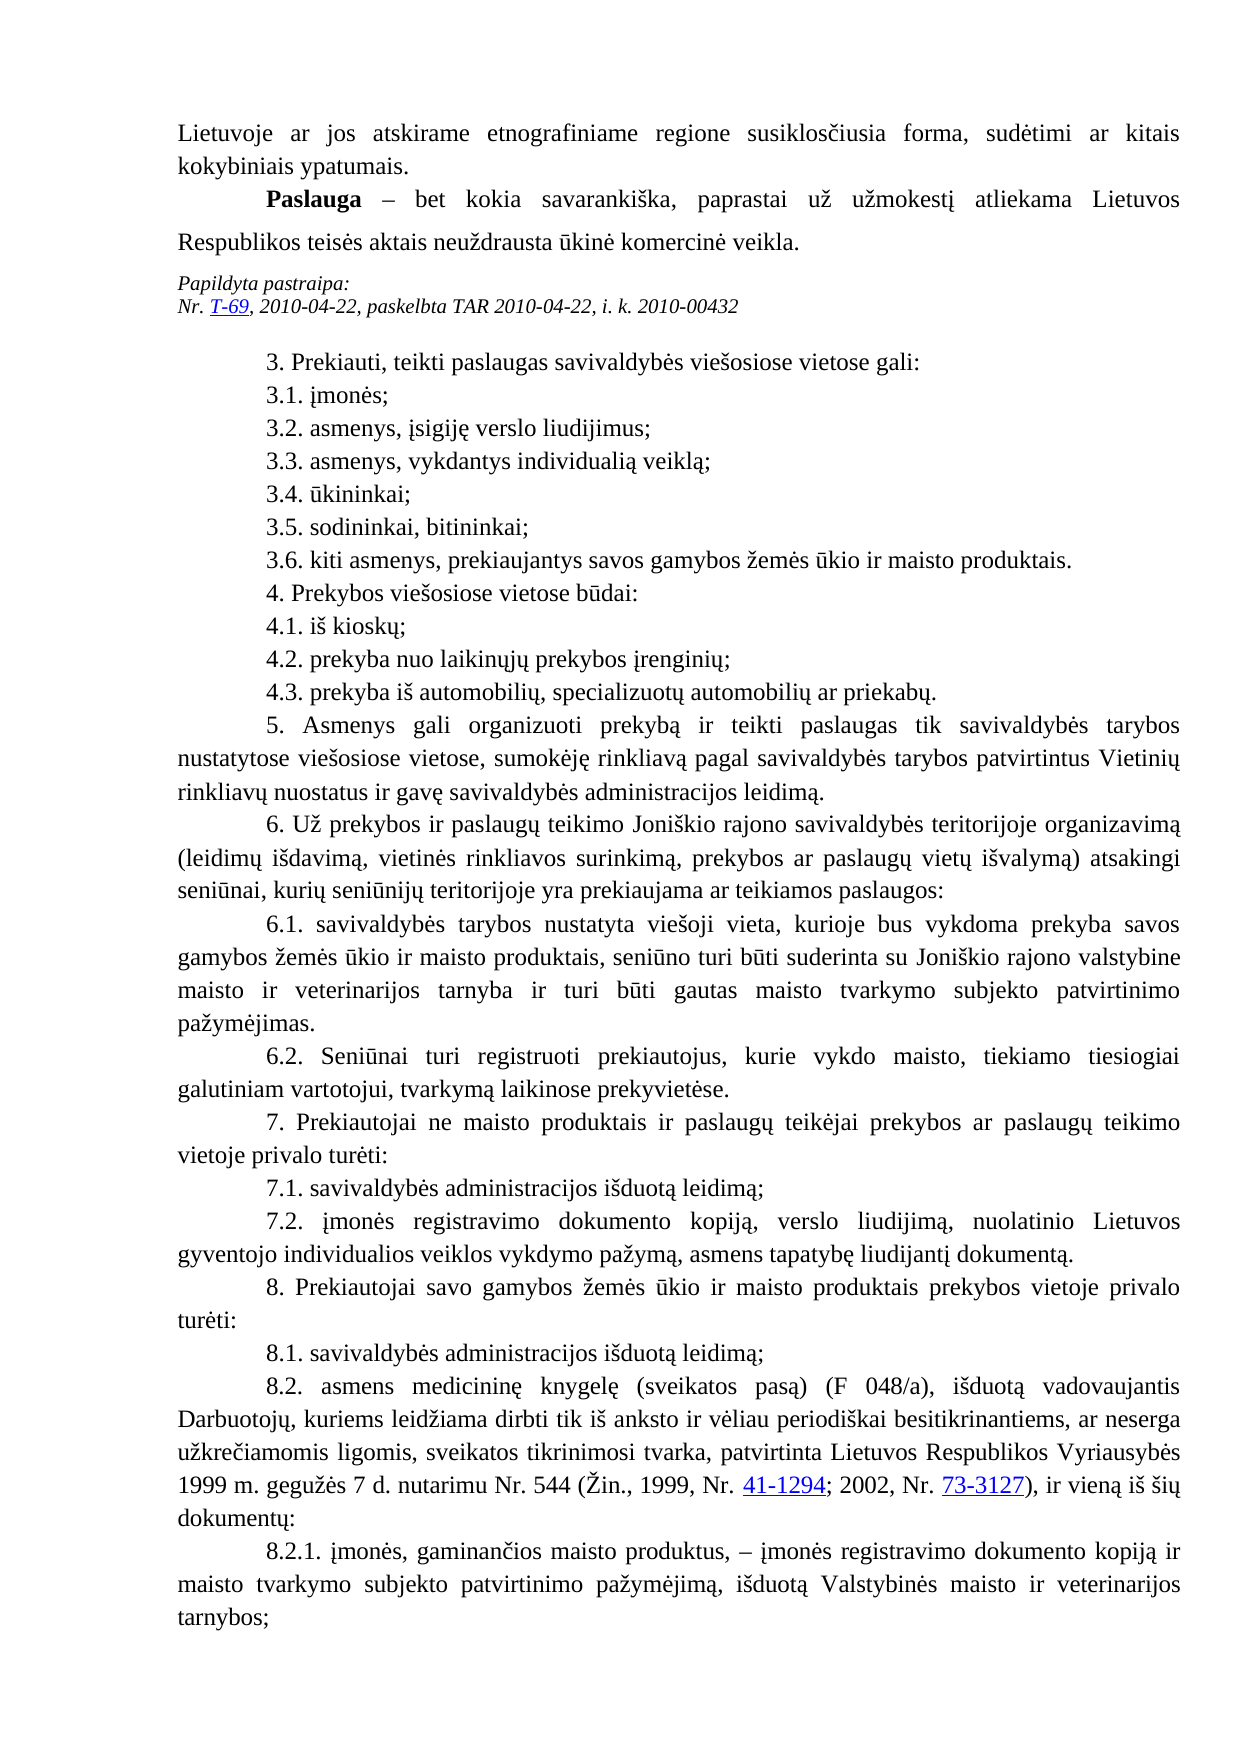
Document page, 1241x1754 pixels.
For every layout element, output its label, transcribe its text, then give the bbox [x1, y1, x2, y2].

text Papildyta pastraipa: [177, 270, 1181, 294]
text 8. Prekiautojai savo gamybos žemės ūkio ir maisto produktais prekybos vietoje privalo turėti: [177, 1272, 1181, 1334]
text 6.1. savivaldybės tarybos nustatyta viešoji vieta, kurioje bus vykdoma prekyba savos gamybos žemės ūkio ir maisto produktais, seniūno turi būti suderinta su Joniškio rajono valstybine maisto ir veterinarijos tarnyba ir turi būti gautas maisto tvarkymo subjekto patvirtinimo pažymėjimas. [177, 909, 1181, 1036]
text 6. Už prekybos ir paslaugų teikimo Joniškio rajono savivaldybės teritorijoje organizavimą (leidimų išdavimą, vietinės rinkliavos surinkimą, prekybos ar paslaugų vietų išvalymą) atsakingi seniūnai, kurių seniūnijų teritorijoje yra prekiaujama ar teikiamos paslaugos: [177, 809, 1181, 904]
text 8.2.1. įmonės, gaminančios maisto produktus, – įmonės registravimo dokumento kopiją ir maisto tvarkymo subjekto patvirtinimo pažymėjimą, išduotą Valstybinės maisto ir veterinarijos tarnybos; [177, 1536, 1181, 1631]
text 3.5. sodininkai, bitininkai; [252, 512, 1181, 541]
text 4. Prekybos viešosiose vietose būdai: [177, 578, 1181, 607]
text 7.2. įmonės registravimo dokumento kopiją, verslo liudijimą, nuolatinio Lietuvos gyventojo individualios veiklos vykdymo pažymą, asmens tapatybę liudijantį dokumentą. [177, 1206, 1181, 1268]
text 7.1. savivaldybės administracijos išduotą leidimą; [177, 1173, 1181, 1202]
text 5. Asmenys gali organizuoti prekybą ir teikti paslaugas tik savivaldybės tarybos nustatytose viešosiose vietose, sumokėję rinkliavą pagal savivaldybės tarybos patvirtintus Vietinių rinkliavų nuostatus ir gavę savivaldybės administracijos leidimą. [177, 711, 1181, 805]
text 8.1. savivaldybės administracijos išduotą leidimą; [177, 1338, 1181, 1367]
text 3.4. ūkininkai; [252, 479, 1181, 508]
text 3.2. asmenys, įsigiję verslo liudijimus; [177, 413, 1181, 442]
text Paslauga – bet kokia savarankiška, paprastai už užmokestį atliekama Lietuvos Respublikos teisės aktais neuždrausta ūkinė komercinė veikla. [177, 184, 1181, 256]
text 4.3. prekyba iš automobilių, specializuotų automobilių ar priekabų. [177, 677, 1181, 706]
text 3.3. asmenys, vykdantys individualią veiklą; [252, 446, 1181, 475]
text 8.2. asmens medicininę knygelę (sveikatos pasą) (F 048/a), išduotą vadovaujantis Darbuotojų, kuriems leidžiama dirbti tik iš anksto ir vėliau periodiškai besitikrinantiems, ar neserga užkrečiamomis ligomis, sveikatos tikrinimosi tvarka, patvirtinta Lietuvos Respublikos Vyriausybės 1999 m. gegužės 7 d. nutarimu Nr. 544 (Žin., 1999, Nr. 41-1294; 2002, Nr. 73-3127), ir vieną iš šių dokumentų: [177, 1371, 1181, 1532]
text 4.2. prekyba nuo laikinųjų prekybos įrenginių; [177, 644, 1181, 673]
text 7. Prekiautojai ne maisto produktais ir paslaugų teikėjai prekybos ar paslaugų teikimo vietoje privalo turėti: [177, 1107, 1181, 1168]
text Nr. T-69, 2010-04-22, paskelbta TAR 2010-04-22, i. k. 2010-00432 [177, 294, 1181, 318]
text Lietuvoje ar jos atskirame etnografiniame regione susiklosčiusia forma, sudėtimi ar kitais kokybiniais ypatumais. [177, 118, 1181, 180]
text 3. Prekiauti, teikti paslaugas savivaldybės viešosiose vietose gali: [177, 347, 1181, 376]
text 4.1. iš kioskų; [177, 611, 1181, 640]
text 3.1. įmonės; [177, 380, 1181, 409]
text 6.2. Seniūnai turi registruoti prekiautojus, kurie vykdo maisto, tiekiamo tiesiogiai galutiniam vartotojui, tvarkymą laikinose prekyvietėse. [177, 1041, 1181, 1102]
text 3.6. kiti asmenys, prekiaujantys savos gamybos žemės ūkio ir maisto produktais. [177, 545, 1181, 574]
